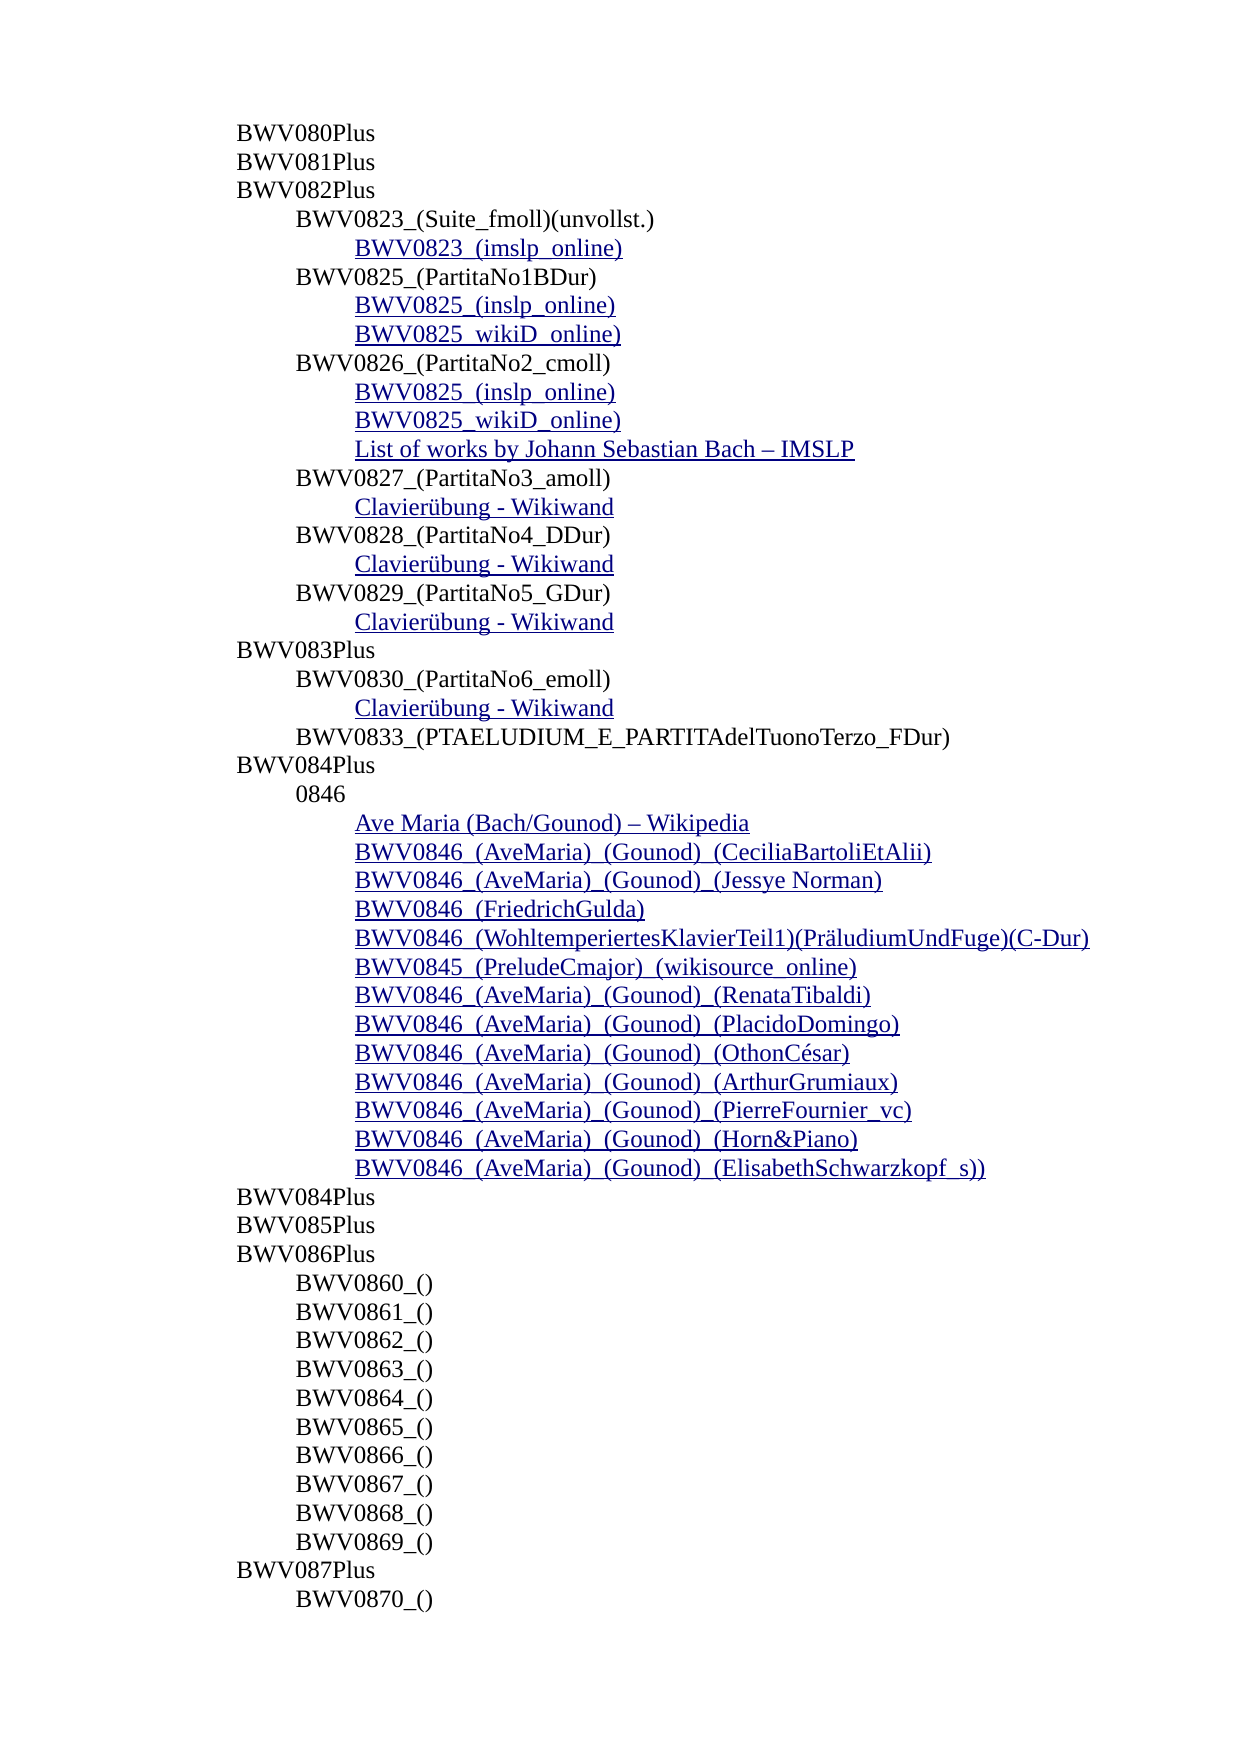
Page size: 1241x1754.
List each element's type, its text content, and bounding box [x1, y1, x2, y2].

subtitle BWV0867_() [295, 1469, 1122, 1498]
subtitle BWV086Plus [236, 1239, 1122, 1268]
subtitle BWV080Plus [236, 118, 1122, 147]
subtitle BWV083Plus [236, 636, 1122, 664]
subtitle BWV0861_() [295, 1297, 1122, 1326]
list BWV0825_(inslp_online) [354, 291, 1122, 319]
subtitle BWV0833_(PTAELUDIUM_E_PARTITAdelTuonoTerzo_FDur) [295, 722, 1122, 751]
list BWV0846_(WohltemperiertesKlavierTeil1)(PräludiumUndFuge)(C-Dur) [354, 923, 1122, 952]
list BWV0846_(AveMaria)_(Gounod)_(ElisabethSchwarzkopf_s)) [354, 1153, 1122, 1182]
list Ave Maria (Bach/Gounod) – Wikipedia [354, 808, 1122, 837]
list BWV0825_(inslp_online) [354, 377, 1122, 406]
list BWV0846_(AveMaria)_(Gounod)_(CeciliaBartoliEtAlii) [354, 837, 1122, 866]
subtitle BWV084Plus [236, 751, 1122, 779]
list BWV0823_(imslp_online) [354, 233, 1122, 262]
list BWV0846_(AveMaria)_(Gounod)_(PierreFournier_vc) [354, 1096, 1122, 1124]
subtitle BWV0827_(PartitaNo3_amoll) [295, 463, 1122, 492]
subtitle BWV0823_(Suite_fmoll)(unvollst.) [295, 204, 1122, 233]
subtitle BWV085Plus [236, 1211, 1122, 1239]
subtitle BWV0862_() [295, 1326, 1122, 1354]
subtitle BWV0870_() [295, 1584, 1122, 1613]
list BWV0846_(AveMaria)_(Gounod)_(ArthurGrumiaux) [354, 1067, 1122, 1096]
subtitle BWV081Plus [236, 147, 1122, 176]
subtitle BWV0860_() [295, 1268, 1122, 1297]
subtitle BWV0830_(PartitaNo6_emoll) [295, 664, 1122, 693]
list Clavierübung - Wikiwand [354, 492, 1122, 521]
subtitle BWV087Plus [236, 1556, 1122, 1584]
list Clavierübung - Wikiwand [354, 549, 1122, 578]
subtitle BWV0863_() [295, 1354, 1122, 1383]
list BWV0846_(FriedrichGulda) [354, 894, 1122, 923]
list BWV0846_(AveMaria)_(Gounod)_(OthonCésar) [354, 1038, 1122, 1067]
list BWV0846_(AveMaria)_(Gounod)_(RenataTibaldi) [354, 981, 1122, 1009]
subtitle BWV0868_() [295, 1498, 1122, 1527]
subtitle BWV084Plus [236, 1182, 1122, 1211]
list BWV0825_wikiD_online) [354, 319, 1122, 348]
subtitle BWV0865_() [295, 1412, 1122, 1441]
subtitle BWV0864_() [295, 1383, 1122, 1412]
subtitle 0846 [295, 779, 1122, 808]
subtitle BWV0828_(PartitaNo4_DDur) [295, 521, 1122, 549]
subtitle BWV0825_(PartitaNo1BDur) [295, 262, 1122, 291]
subtitle BWV0829_(PartitaNo5_GDur) [295, 578, 1122, 607]
subtitle BWV0869_() [295, 1527, 1122, 1556]
list BWV0825_wikiD_online) [354, 406, 1122, 434]
list BWV0846_(AveMaria)_(Gounod)_(Jessye Norman) [354, 866, 1122, 894]
list List of works by Johann Sebastian Bach – IMSLP [354, 434, 1122, 463]
list Clavierübung - Wikiwand [354, 607, 1122, 636]
subtitle BWV0866_() [295, 1441, 1122, 1469]
subtitle BWV0826_(PartitaNo2_cmoll) [295, 348, 1122, 377]
list BWV0846_(AveMaria)_(Gounod)_(PlacidoDomingo) [354, 1009, 1122, 1038]
list BWV0845_(PreludeCmajor)_(wikisource_online) [354, 952, 1122, 981]
list Clavierübung - Wikiwand [354, 693, 1122, 722]
subtitle BWV082Plus [236, 176, 1122, 204]
list BWV0846_(AveMaria)_(Gounod)_(Horn&Piano) [354, 1124, 1122, 1153]
